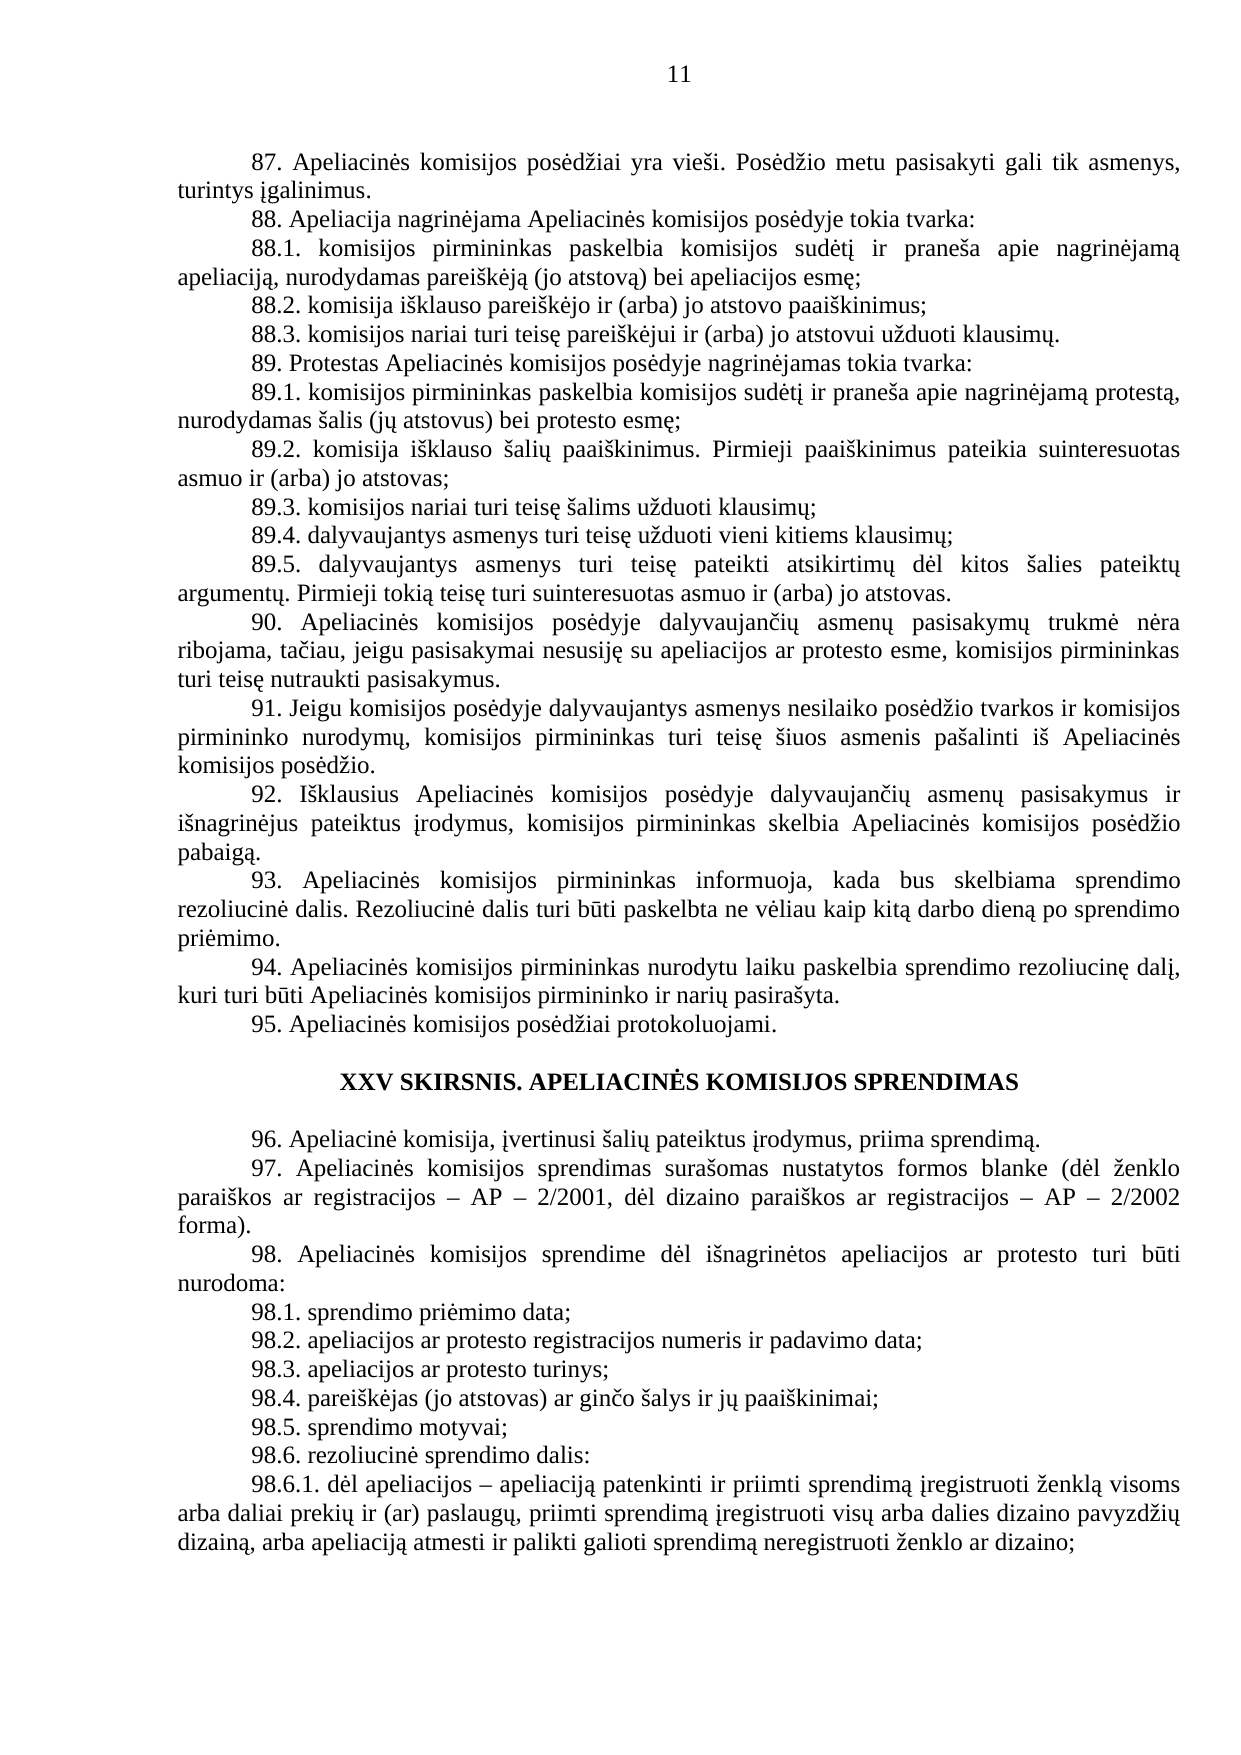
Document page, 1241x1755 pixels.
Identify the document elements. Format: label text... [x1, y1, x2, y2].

text 98.6.1. dėl apeliacijos – apeliaciją patenkinti ir priimti sprendimą įregistruoti ženklą visoms arba daliai prekių ir (ar) paslaugų, priimti sprendimą įregistruoti visų arba dalies dizaino pavyzdžių dizainą, arba apeliaciją atmesti ir palikti galioti sprendimą neregistruoti ženklo ar dizaino; [177, 1469, 1181, 1556]
text 88.3. komisijos nariai turi teisę pareiškėjui ir (arba) jo atstovui užduoti klausimų. [177, 319, 1181, 348]
text 97. Apeliacinės komisijos sprendimas surašomas nustatytos formos blanke (dėl ženklo paraiškos ar registracijos – AP – 2/2001, dėl dizaino paraiškos ar registracijos – AP – 2/2002 forma). [177, 1153, 1181, 1239]
text XXV SKIRSNIS. APELIACINĖS KOMISIJOS SPRENDIMAS [177, 1067, 1181, 1096]
text 89.4. dalyvaujantys asmenys turi teisę užduoti vieni kitiems klausimų; [177, 521, 1181, 549]
text 90. Apeliacinės komisijos posėdyje dalyvaujančių asmenų pasisakymų trukmė nėra ribojama, tačiau, jeigu pasisakymai nesusiję su apeliacijos ar protesto esme, komisijos pirmininkas turi teisę nutraukti pasisakymus. [177, 607, 1181, 693]
text 88. Apeliacija nagrinėjama Apeliacinės komisijos posėdyje tokia tvarka: [177, 204, 1181, 233]
text 94. Apeliacinės komisijos pirmininkas nurodytu laiku paskelbia sprendimo rezoliucinę dalį, kuri turi būti Apeliacinės komisijos pirmininko ir narių pasirašyta. [177, 952, 1181, 1009]
text 98.5. sprendimo motyvai; [177, 1412, 1181, 1441]
text 98.3. apeliacijos ar protesto turinys; [177, 1354, 1181, 1383]
text 98.4. pareiškėjas (jo atstovas) ar ginčo šalys ir jų paaiškinimai; [177, 1383, 1181, 1412]
text 87. Apeliacinės komisijos posėdžiai yra vieši. Posėdžio metu pasisakyti gali tik asmenys, turintys įgalinimus. [177, 147, 1181, 204]
text 98.1. sprendimo priėmimo data; [177, 1297, 1181, 1326]
text 89.2. komisija išklauso šalių paaiškinimus. Pirmieji paaiškinimus pateikia suinteresuotas asmuo ir (arba) jo atstovas; [177, 434, 1181, 492]
text 89.1. komisijos pirmininkas paskelbia komisijos sudėtį ir praneša apie nagrinėjamą protestą, nurodydamas šalis (jų atstovus) bei protesto esmę; [177, 377, 1181, 434]
text 89.3. komisijos nariai turi teisę šalims užduoti klausimų; [177, 492, 1181, 521]
text 91. Jeigu komisijos posėdyje dalyvaujantys asmenys nesilaiko posėdžio tvarkos ir komisijos pirmininko nurodymų, komisijos pirmininkas turi teisę šiuos asmenis pašalinti iš Apeliacinės komisijos posėdžio. [177, 693, 1181, 779]
text 93. Apeliacinės komisijos pirmininkas informuoja, kada bus skelbiama sprendimo rezoliucinė dalis. Rezoliucinė dalis turi būti paskelbta ne vėliau kaip kitą darbo dieną po sprendimo priėmimo. [177, 866, 1181, 952]
text 89.5. dalyvaujantys asmenys turi teisę pateikti atsikirtimų dėl kitos šalies pateiktų argumentų. Pirmieji tokią teisę turi suinteresuotas asmuo ir (arba) jo atstovas. [177, 549, 1181, 607]
text 95. Apeliacinės komisijos posėdžiai protokoluojami. [177, 1009, 1181, 1038]
text 98.6. rezoliucinė sprendimo dalis: [177, 1441, 1181, 1469]
text 92. Išklausius Apeliacinės komisijos posėdyje dalyvaujančių asmenų pasisakymus ir išnagrinėjus pateiktus įrodymus, komisijos pirmininkas skelbia Apeliacinės komisijos posėdžio pabaigą. [177, 779, 1181, 866]
text 88.2. komisija išklauso pareiškėjo ir (arba) jo atstovo paaiškinimus; [177, 291, 1181, 319]
text 98.2. apeliacijos ar protesto registracijos numeris ir padavimo data; [177, 1326, 1181, 1354]
text 98. Apeliacinės komisijos sprendime dėl išnagrinėtos apeliacijos ar protesto turi būti nurodoma: [177, 1239, 1181, 1297]
text 88.1. komisijos pirmininkas paskelbia komisijos sudėtį ir praneša apie nagrinėjamą apeliaciją, nurodydamas pareiškėją (jo atstovą) bei apeliacijos esmę; [177, 233, 1181, 291]
text 89. Protestas Apeliacinės komisijos posėdyje nagrinėjamas tokia tvarka: [177, 348, 1181, 377]
text 96. Apeliacinė komisija, įvertinusi šalių pateiktus įrodymus, priima sprendimą. [177, 1124, 1181, 1153]
